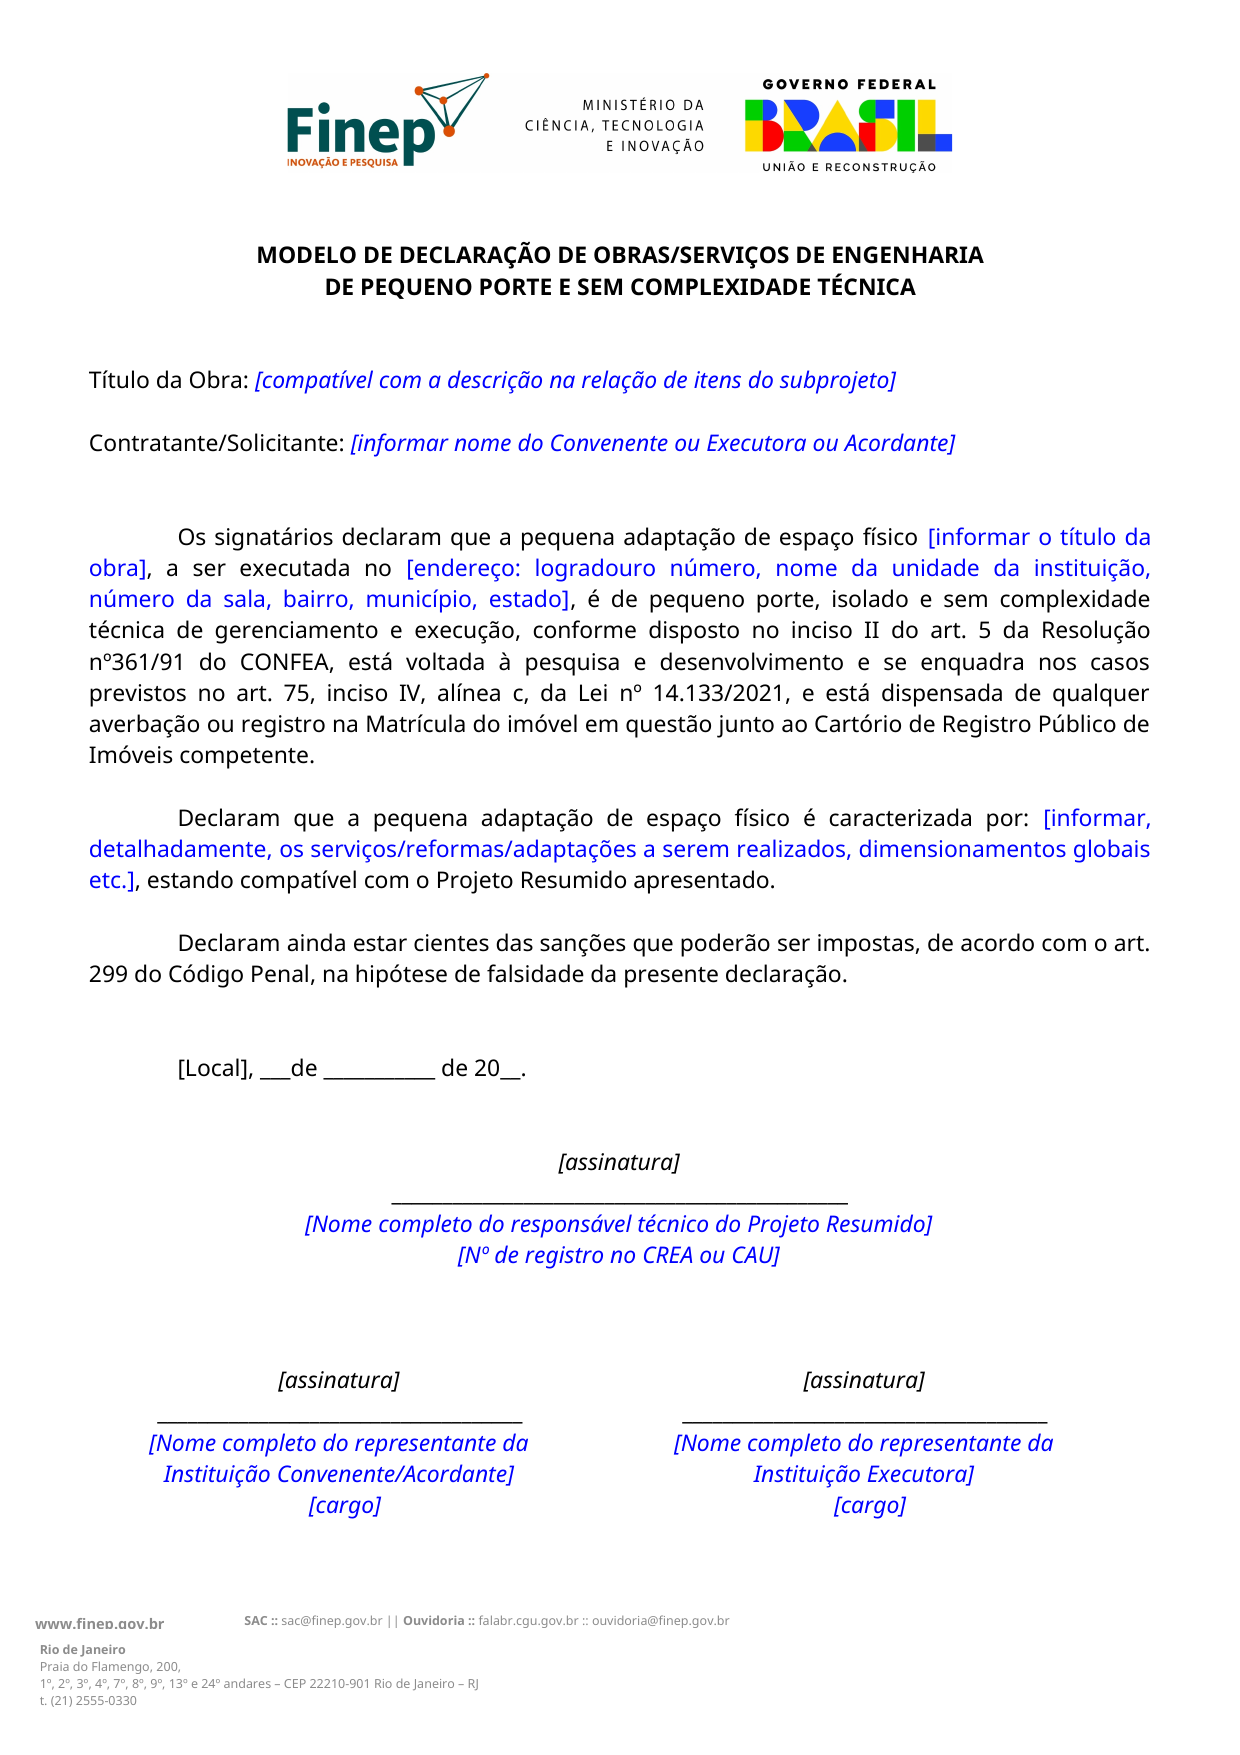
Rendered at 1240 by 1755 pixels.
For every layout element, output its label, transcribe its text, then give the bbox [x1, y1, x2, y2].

text [Nº de registro no CREA ou CAU] [89, 1239, 1152, 1270]
text [assinatura] [89, 1145, 1152, 1177]
text Declaram que a pequena adaptação de espaço físico é caracterizada por: [informar, detalhadamente, os serviços/reformas/adaptações a serem realizados, dimensionamentos globais etc.], estando compatível com o Projeto Resumido apresentado. [89, 802, 1152, 895]
text _____________________________________________ [89, 1177, 1152, 1208]
table_header [assinatura] ____________________________________ [Nome completo do representante da Instituição Convenente/Acordante] [cargo] [89, 1364, 591, 1552]
text [Local], ___de ___________ de 20__. [103, 1052, 1152, 1083]
text Os signatários declaram que a pequena adaptação de espaço físico [informar o título da obra], a ser executada no [endereço: logradouro número, nome da unidade da instituição, número da sala, bairro, município, estado], é de pequeno porte, isolado e sem complexidade técnica de gerenciamento e execução, conforme disposto no inciso II do art. 5 da Resolução nº361/91 do CONFEA, está voltada à pesquisa e desenvolvimento e se enquadra nos casos previstos no art. 75, inciso IV, alínea c, da Lei nº 14.133/2021, e está dispensada de qualquer averbação ou registro na Matrícula do imóvel em questão junto ao Cartório de Registro Público de Imóveis competente. [89, 520, 1152, 770]
text Contratante/Solicitante: [informar nome do Convenente ou Executora ou Acordante] [89, 427, 1152, 458]
text [Nome completo do responsável técnico do Projeto Resumido] [89, 1208, 1152, 1239]
text DE PEQUENO PORTE E SEM COMPLEXIDADE TÉCNICA [89, 270, 1152, 302]
text MODELO DE DECLARAÇÃO DE OBRAS/SERVIÇOS DE ENGENHARIA [89, 239, 1152, 270]
text Declaram ainda estar cientes das sanções que poderão ser impostas, de acordo com o art. 299 do Código Penal, na hipótese de falsidade da presente declaração. [89, 927, 1152, 989]
table_header [591, 1364, 614, 1552]
text Título da Obra: [compatível com a descrição na relação de itens do subprojeto] [89, 364, 1152, 395]
table_header [assinatura] ____________________________________ [Nome completo do representante da Instituição Executora] [cargo] [614, 1364, 1116, 1552]
